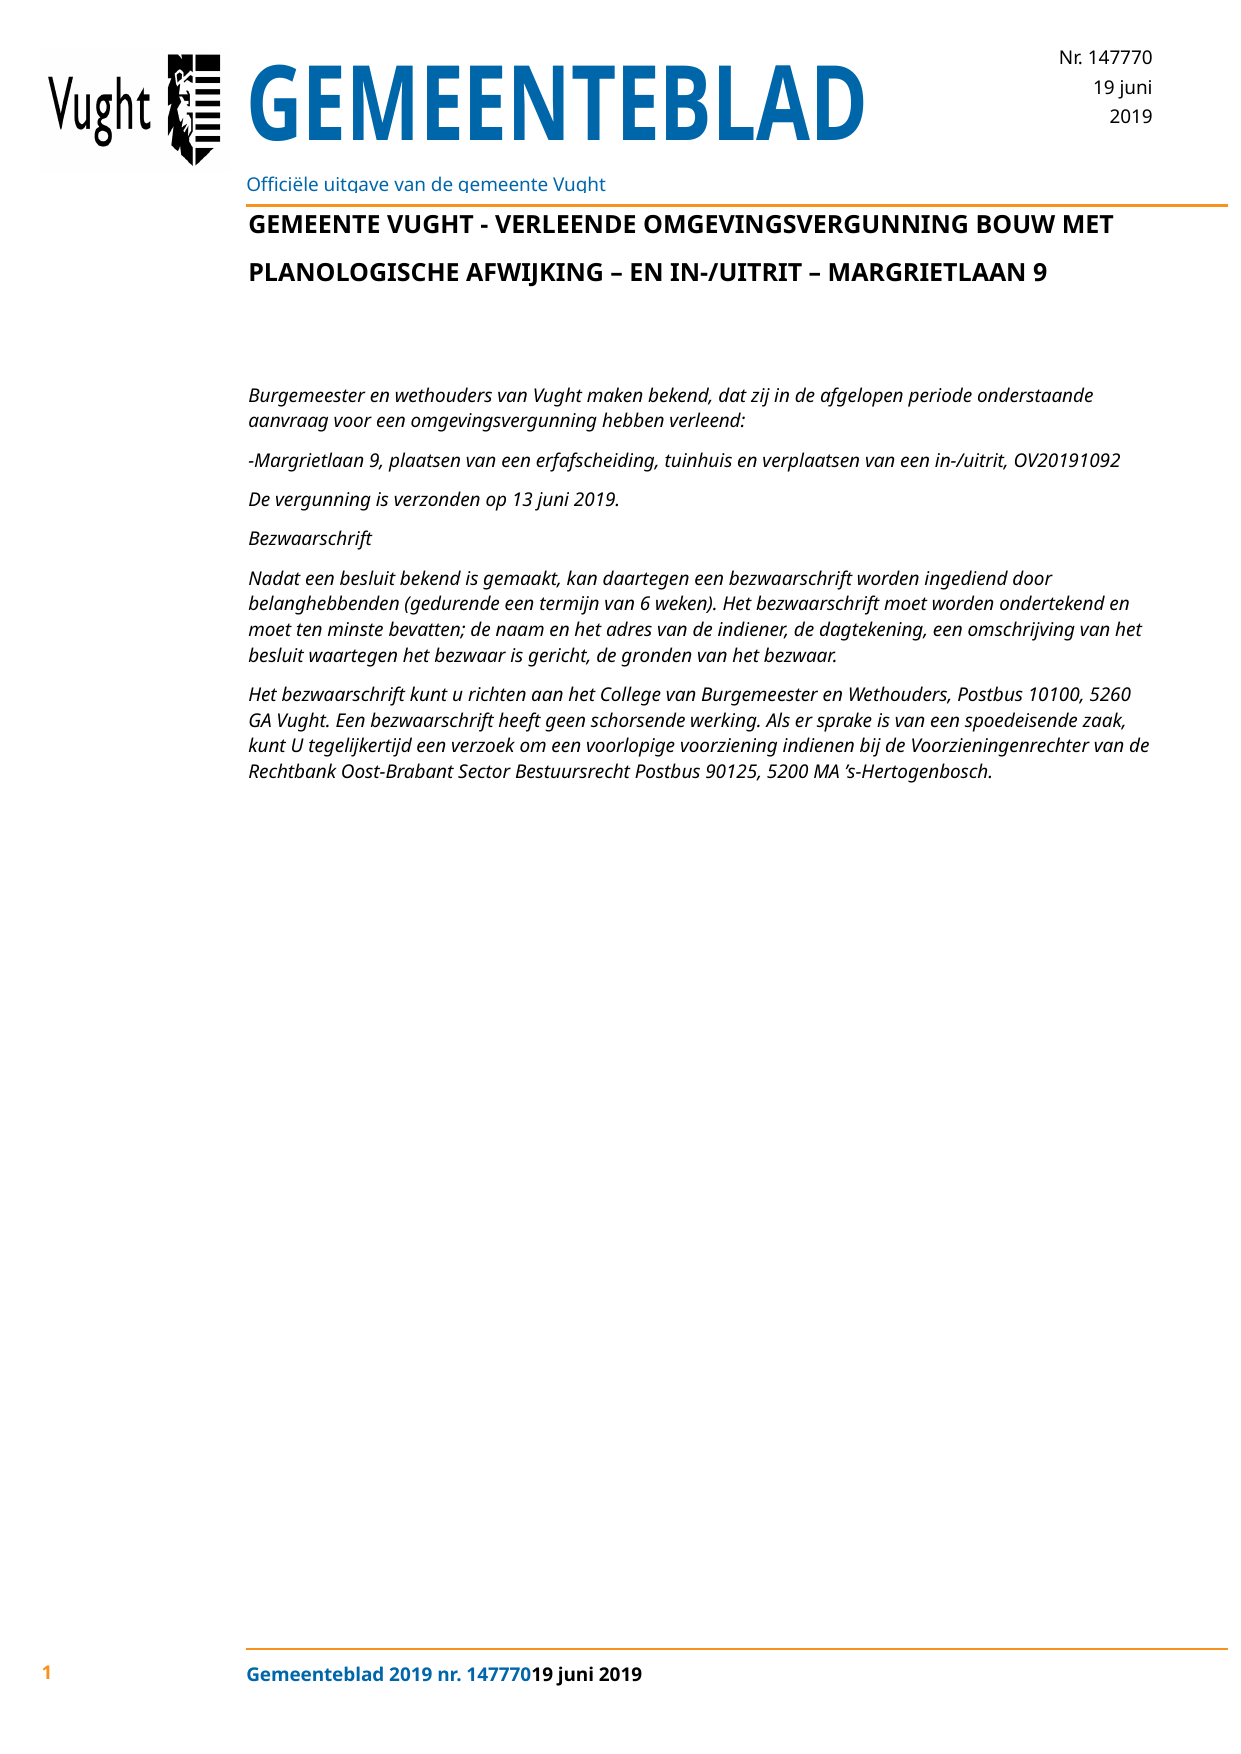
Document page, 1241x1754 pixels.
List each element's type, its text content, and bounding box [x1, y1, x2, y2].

picture [41, 47, 231, 172]
text Burgemeester en wethouders van Vught maken bekend, dat zij in de afgelopen periode onderstaande aanvraag voor een omgevingsvergunning hebben verleend: [248, 382, 1152, 433]
text Bezwaarschrift [248, 525, 1152, 551]
text GEMEENTE VUGHT - VERLEENDE OMGEVINGSVERGUNNING BOUW MET PLANOLOGISCHE AFWIJKING – EN IN-/UITRIT – MARGRIETLAAN 9 [248, 207, 1152, 288]
text Het bezwaarschrift kunt u richten aan het College van Burgemeester en Wethouders, Postbus 10100, 5260 GA Vught. Een bezwaarschrift heeft geen schorsende werking. Als er sprake is van een spoedeisende zaak, kunt U tegelijkertijd een verzoek om een voorlopige voorziening indienen bij de Voorzieningenrechter van de Rechtbank Oost-Brabant Sector Bestuursrecht Postbus 90125, 5200 MA ’s-Hertogenbosch. [248, 681, 1152, 784]
text Nadat een besluit bekend is gemaakt, kan daartegen een bezwaarschrift worden ingediend door belanghebbenden (gedurende een termijn van 6 weken). Het bezwaarschrift moet worden ondertekend en moet ten minste bevatten; de naam en het adres van de indiener, de dagtekening, een omschrijving van het besluit waartegen het bezwaar is gericht, de gronden van het bezwaar. [248, 565, 1152, 668]
text De vergunning is verzonden op 13 juni 2019. [248, 486, 1152, 512]
text -Margrietlaan 9, plaatsen van een erfafscheiding, tuinhuis en verplaatsen van een in-/uitrit, OV20191092 [248, 447, 1152, 473]
